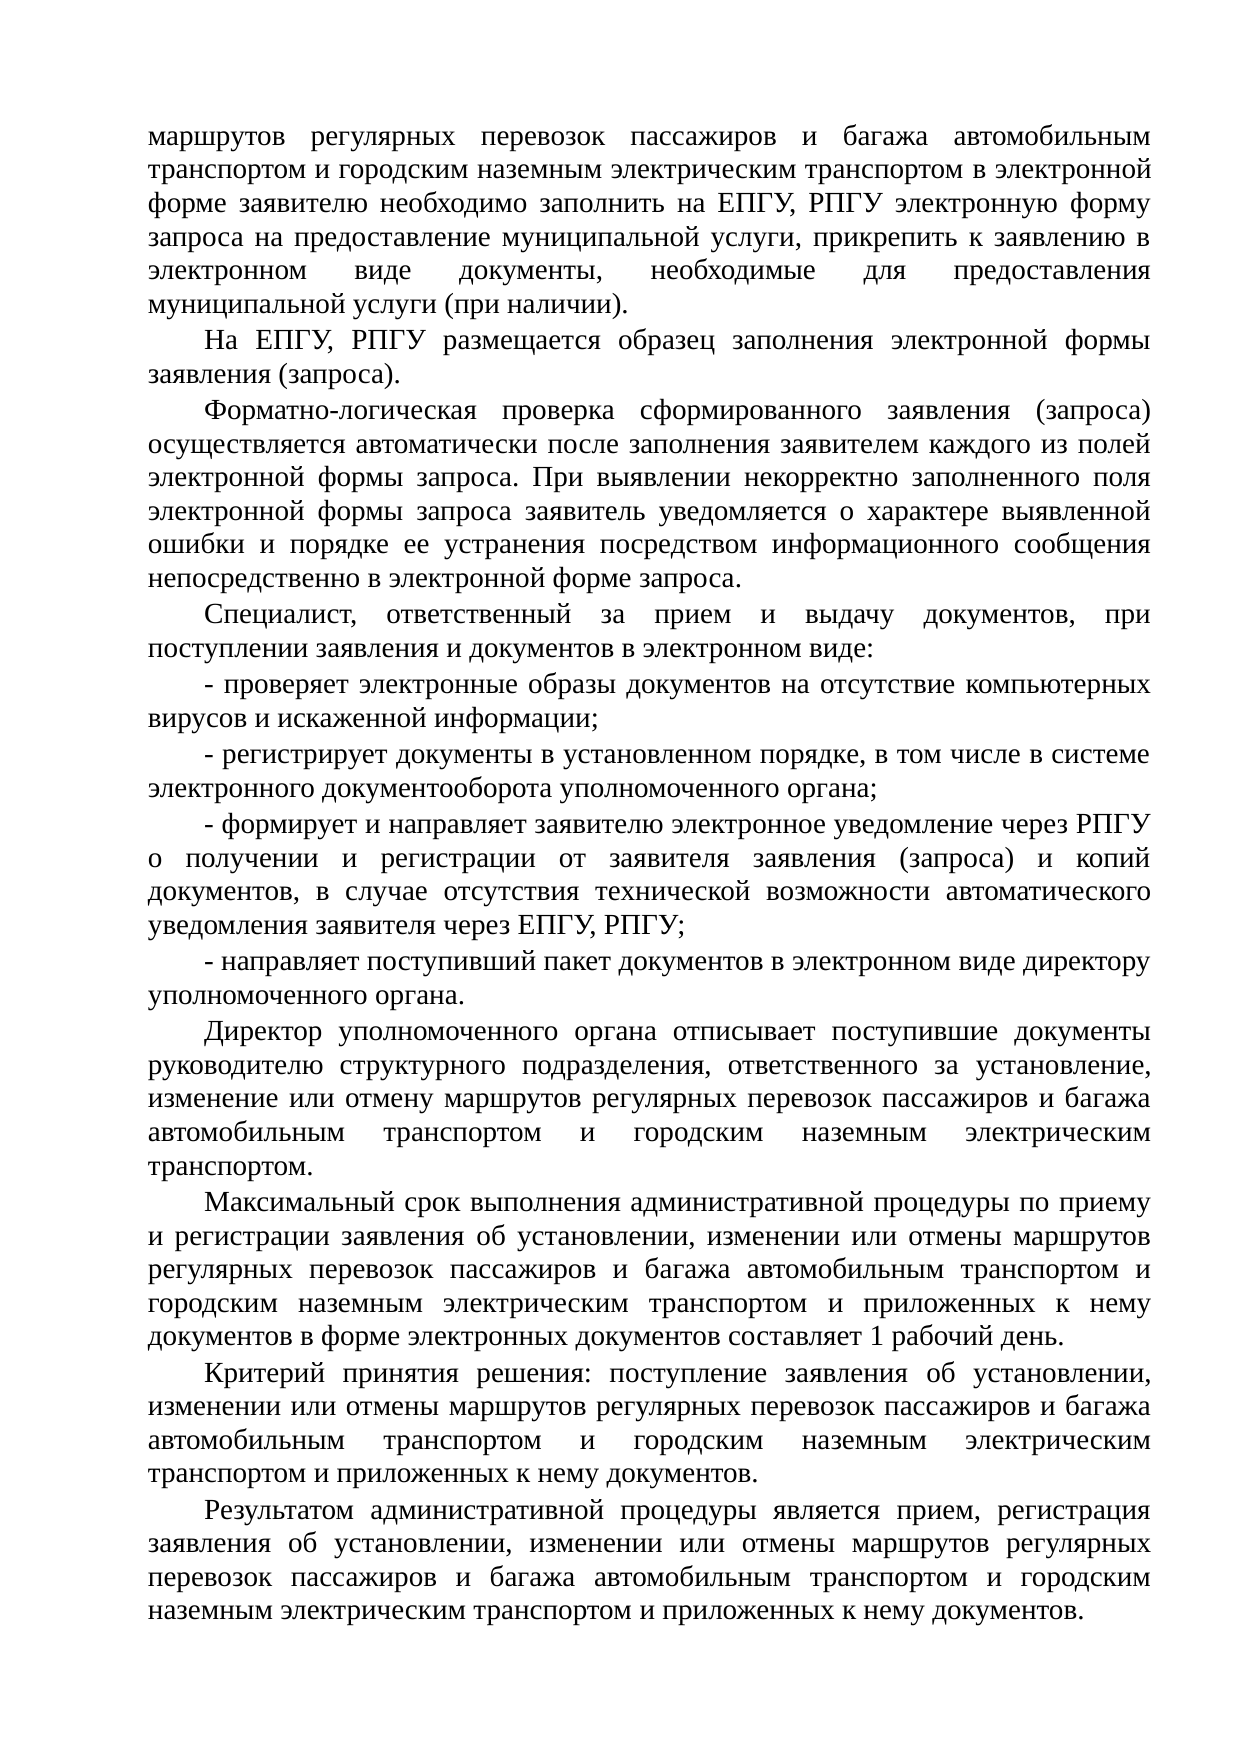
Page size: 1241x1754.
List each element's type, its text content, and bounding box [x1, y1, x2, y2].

text Специалист, ответственный за прием и выдачу документов, при поступлении заявления и документов в электронном виде: [148, 596, 1152, 663]
text Максимальный срок выполнения административной процедуры по приему и регистрации заявления об установлении, изменении или отмены маршрутов регулярных перевозок пассажиров и багажа автомобильным транспортом и городским наземным электрическим транспортом и приложенных к нему документов в форме электронных документов составляет 1 рабочий день. [148, 1184, 1152, 1352]
text Форматно-логическая проверка сформированного заявления (запроса) осуществляется автоматически после заполнения заявителем каждого из полей электронной формы запроса. При выявлении некорректно заполненного поля электронной формы запроса заявитель уведомляется о характере выявленной ошибки и порядке ее устранения посредством информационного сообщения непосредственно в электронной форме запроса. [148, 392, 1152, 593]
text маршрутов регулярных перевозок пассажиров и багажа автомобильным транспортом и городским наземным электрическим транспортом в электронной форме заявителю необходимо заполнить на ЕПГУ, РПГУ электронную форму запроса на предоставление муниципальной услуги, прикрепить к заявлению в электронном виде документы, необходимые для предоставления муниципальной услуги (при наличии). [148, 118, 1152, 319]
text - регистрирует документы в установленном порядке, в том числе в системе электронного документооборота уполномоченного органа; [148, 736, 1152, 803]
text Результатом административной процедуры является прием, регистрация заявления об установлении, изменении или отмены маршрутов регулярных перевозок пассажиров и багажа автомобильным транспортом и городским наземным электрическим транспортом и приложенных к нему документов. [148, 1492, 1152, 1626]
text На ЕПГУ, РПГУ размещается образец заполнения электронной формы заявления (запроса). [148, 322, 1152, 389]
text Директор уполномоченного органа отписывает поступившие документы руководителю структурного подразделения, ответственного за установление, изменение или отмену маршрутов регулярных перевозок пассажиров и багажа автомобильным транспортом и городским наземным электрическим транспортом. [148, 1013, 1152, 1181]
text Критерий принятия решения: поступление заявления об установлении, изменении или отмены маршрутов регулярных перевозок пассажиров и багажа автомобильным транспортом и городским наземным электрическим транспортом и приложенных к нему документов. [148, 1355, 1152, 1489]
text - направляет поступивший пакет документов в электронном виде директору уполномоченного органа. [148, 943, 1152, 1011]
text - формирует и направляет заявителю электронное уведомление через РПГУ о получении и регистрации от заявителя заявления (запроса) и копий документов, в случае отсутствия технической возможности автоматического уведомления заявителя через ЕПГУ, РПГУ; [148, 806, 1152, 941]
text - проверяет электронные образы документов на отсутствие компьютерных вирусов и искаженной информации; [148, 666, 1152, 733]
